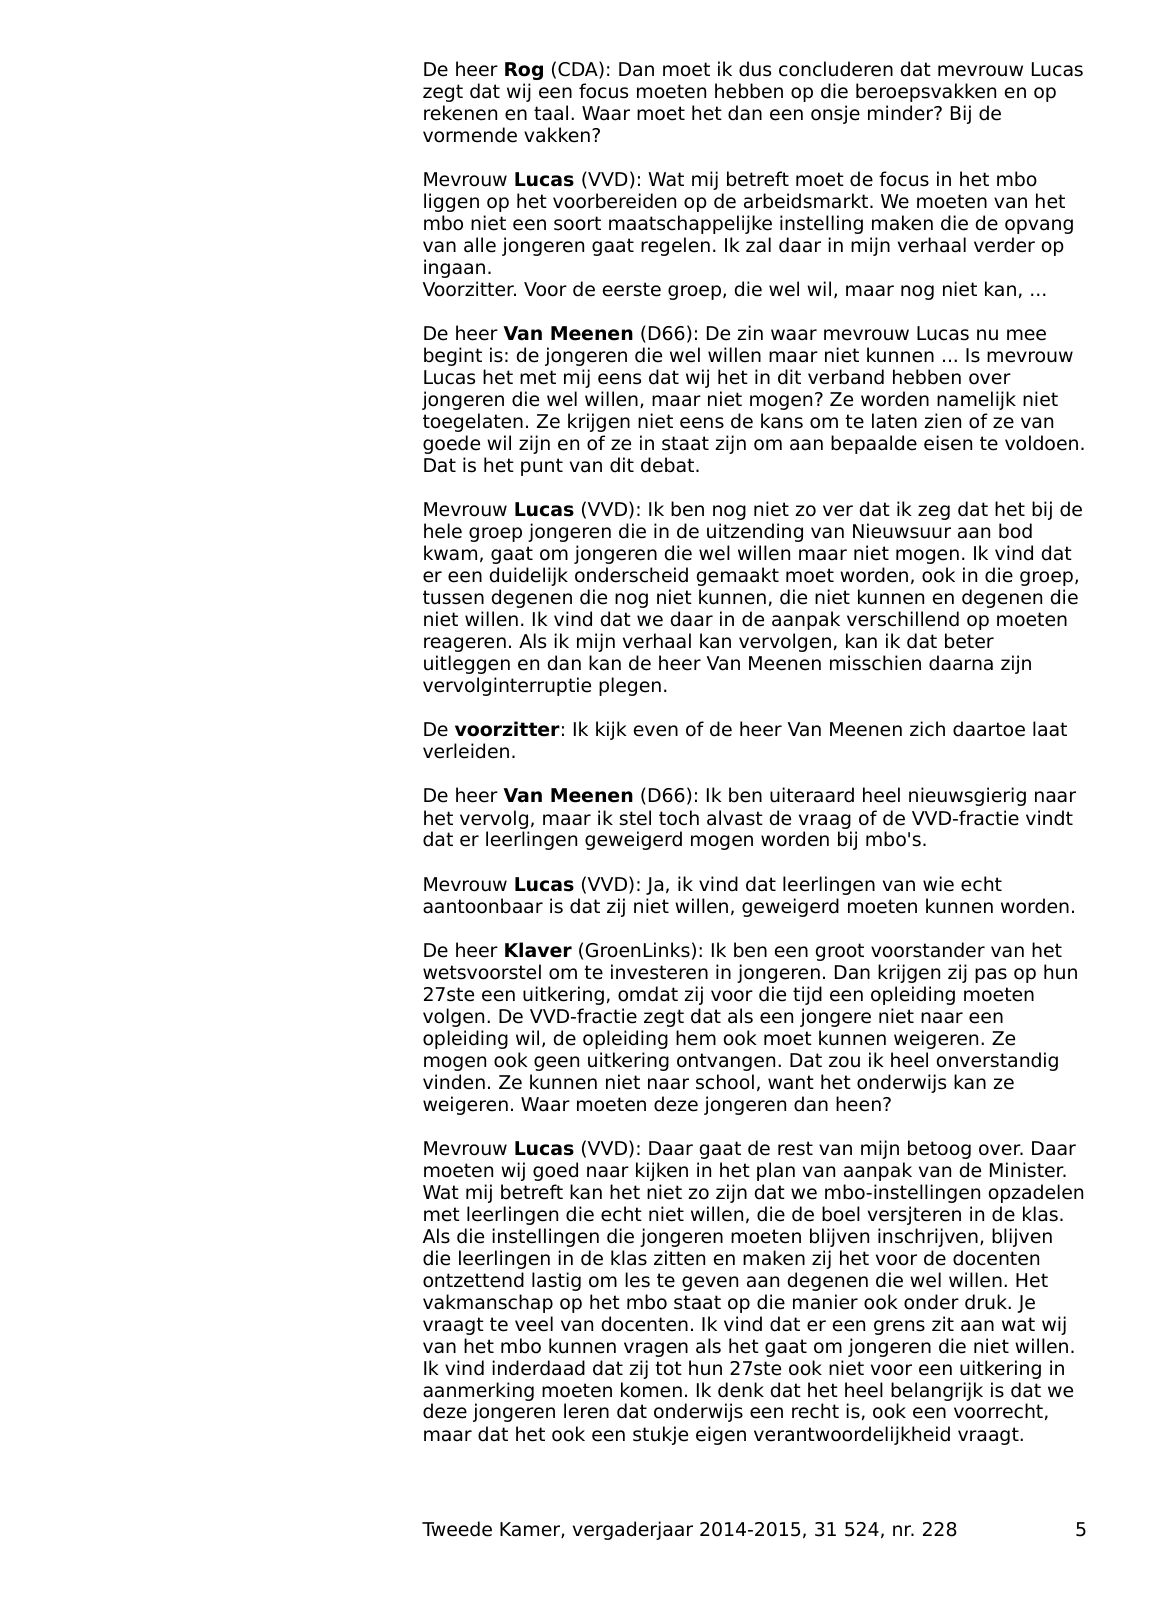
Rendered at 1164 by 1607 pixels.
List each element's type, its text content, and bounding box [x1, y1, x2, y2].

text Voorzitter. Voor de eerste groep, die wel wil, maar nog niet kan, ... [422, 279, 1087, 301]
text Mevrouw Lucas (VVD): Ik ben nog niet zo ver dat ik zeg dat het bij de hele groep jongeren die in de uitzending van Nieuwsuur aan bod kwam, gaat om jongeren die wel willen maar niet mogen. Ik vind dat er een duidelijk onderscheid gemaakt moet worden, ook in die groep, tussen degenen die nog niet kunnen, die niet kunnen en degenen die niet willen. Ik vind dat we daar in de aanpak verschillend op moeten reageren. Als ik mijn verhaal kan vervolgen, kan ik dat beter uitleggen en dan kan de heer Van Meenen misschien daarna zijn vervolginterruptie plegen. [422, 499, 1087, 697]
text Mevrouw Lucas (VVD): Daar gaat de rest van mijn betoog over. Daar moeten wij goed naar kijken in het plan van aanpak van de Minister. Wat mij betreft kan het niet zo zijn dat we mbo-instellingen opzadelen met leerlingen die echt niet willen, die de boel versjteren in de klas. Als die instellingen die jongeren moeten blijven inschrijven, blijven die leerlingen in de klas zitten en maken zij het voor de docenten ontzettend lastig om les te geven aan degenen die wel willen. Het vakmanschap op het mbo staat op die manier ook onder druk. Je vraagt te veel van docenten. Ik vind dat er een grens zit aan wat wij van het mbo kunnen vragen als het gaat om jongeren die niet willen. Ik vind inderdaad dat zij tot hun 27ste ook niet voor een uitkering in aanmerking moeten komen. Ik denk dat het heel belangrijk is dat we deze jongeren leren dat onderwijs een recht is, ook een voorrecht, maar dat het ook een stukje eigen verantwoordelijkheid vraagt. [422, 1138, 1087, 1445]
text De heer Van Meenen (D66): Ik ben uiteraard heel nieuwsgierig naar het vervolg, maar ik stel toch alvast de vraag of de VVD-fractie vindt dat er leerlingen geweigerd mogen worden bij mbo's. [422, 785, 1087, 851]
text Mevrouw Lucas (VVD): Wat mij betreft moet de focus in het mbo liggen op het voorbereiden op de arbeidsmarkt. We moeten van het mbo niet een soort maatschappelijke instelling maken die de opvang van alle jongeren gaat regelen. Ik zal daar in mijn verhaal verder op ingaan. [422, 169, 1087, 279]
text De heer Klaver (GroenLinks): Ik ben een groot voorstander van het wetsvoorstel om te investeren in jongeren. Dan krijgen zij pas op hun 27ste een uitkering, omdat zij voor die tijd een opleiding moeten volgen. De VVD-fractie zegt dat als een jongere niet naar een opleiding wil, de opleiding hem ook moet kunnen weigeren. Ze mogen ook geen uitkering ontvangen. Dat zou ik heel onverstandig vinden. Ze kunnen niet naar school, want het onderwijs kan ze weigeren. Waar moeten deze jongeren dan heen? [422, 940, 1087, 1116]
text De voorzitter: Ik kijk even of de heer Van Meenen zich daartoe laat verleiden. [422, 719, 1087, 763]
text Mevrouw Lucas (VVD): Ja, ik vind dat leerlingen van wie echt aantoonbaar is dat zij niet willen, geweigerd moeten kunnen worden. [422, 873, 1087, 917]
text De heer Rog (CDA): Dan moet ik dus concluderen dat mevrouw Lucas zegt dat wij een focus moeten hebben op die beroepsvakken en op rekenen en taal. Waar moet het dan een onsje minder? Bij de vormende vakken? [422, 59, 1087, 147]
text De heer Van Meenen (D66): De zin waar mevrouw Lucas nu mee begint is: de jongeren die wel willen maar niet kunnen ... Is mevrouw Lucas het met mij eens dat wij het in dit verband hebben over jongeren die wel willen, maar niet mogen? Ze worden namelijk niet toegelaten. Ze krijgen niet eens de kans om te laten zien of ze van goede wil zijn en of ze in staat zijn om aan bepaalde eisen te voldoen. Dat is het punt van dit debat. [422, 323, 1087, 477]
